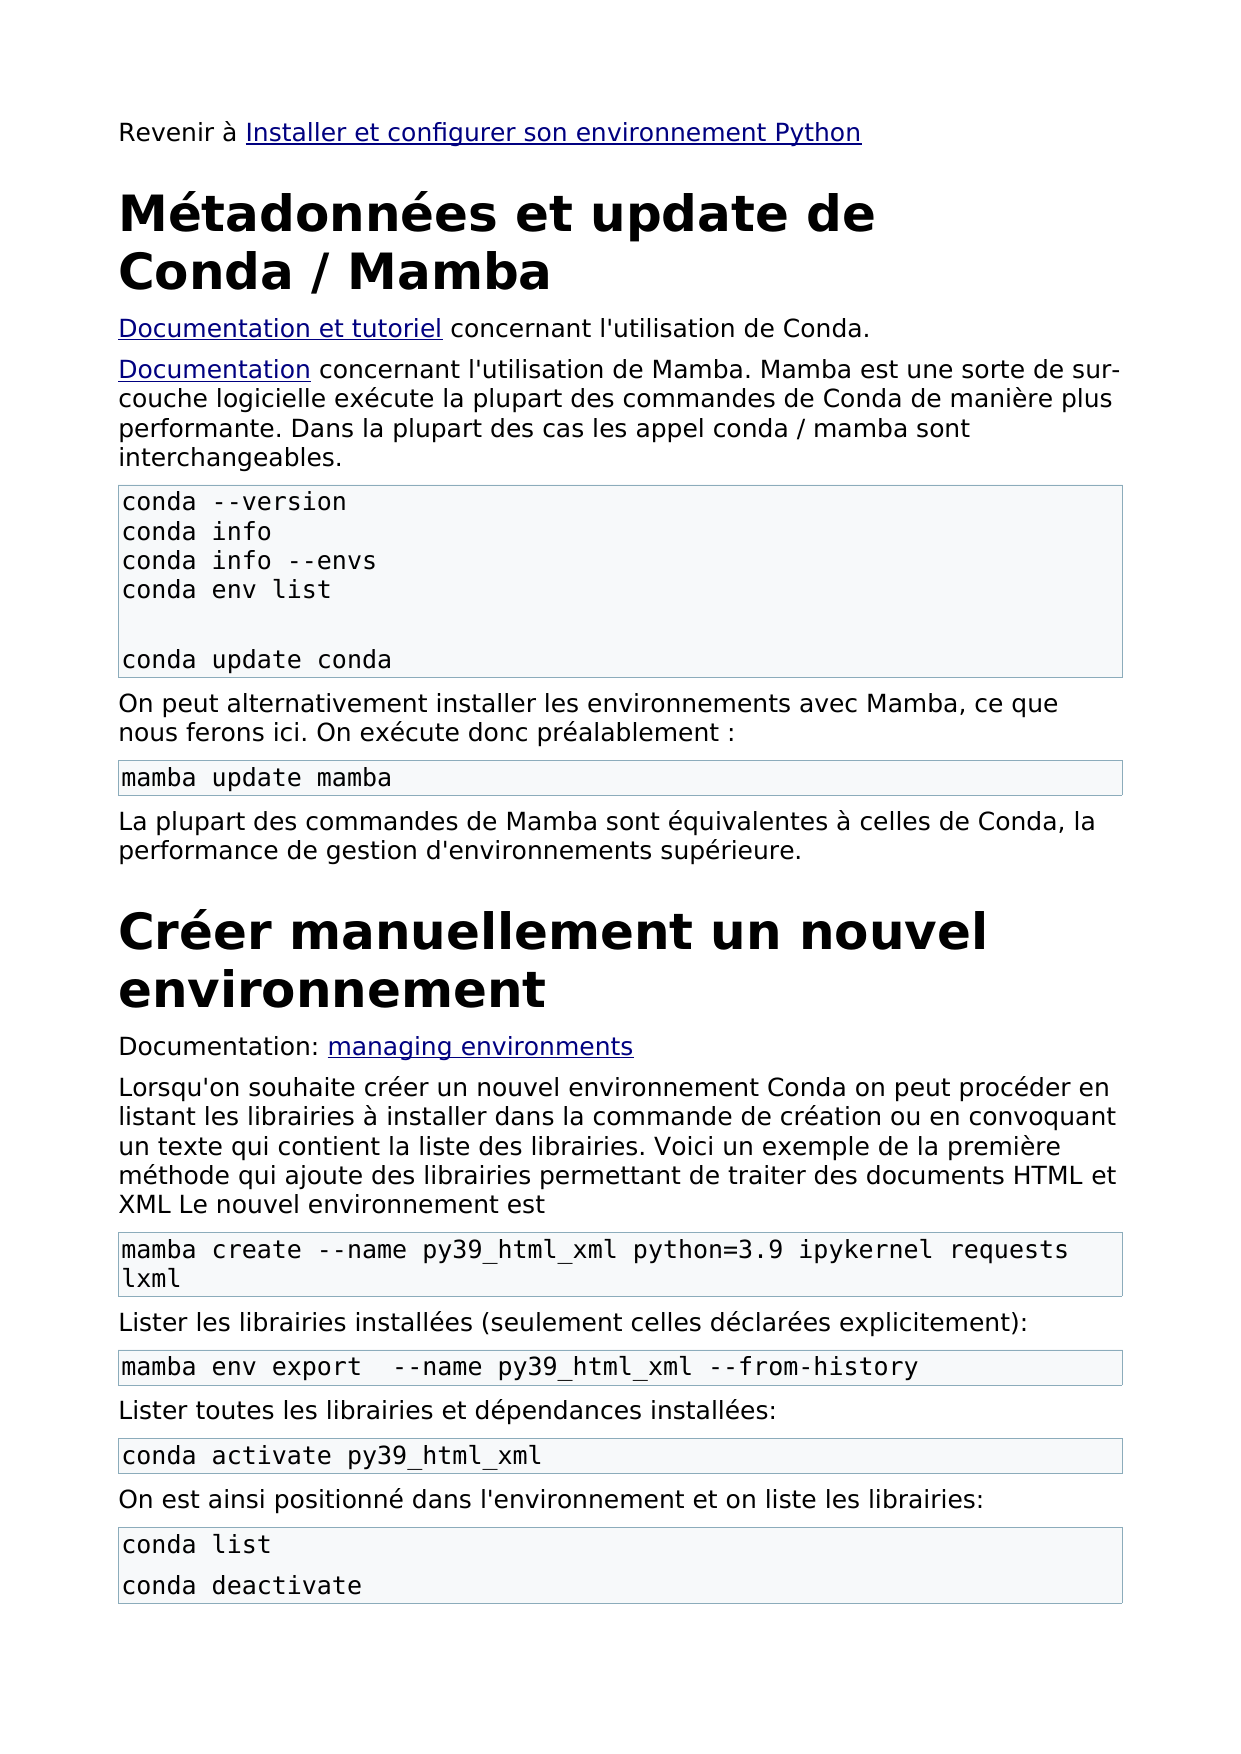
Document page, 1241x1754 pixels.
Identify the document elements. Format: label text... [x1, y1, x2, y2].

text Lister les librairies installées (seulement celles déclarées explicitement): [118, 1308, 1122, 1337]
text Documentation et tutoriel concernant l'utilisation de Conda. [118, 314, 1122, 343]
text Lorsqu'on souhaite créer un nouvel environnement Conda on peut procéder en listant les librairies à installer dans la commande de création ou en convoquant un texte qui contient la liste des librairies. Voici un exemple de la première méthode qui ajoute des librairies permettant de traiter des documents HTML et XML Le nouvel environnement est [118, 1073, 1122, 1219]
text On peut alternativement installer les environnements avec Mamba, ce que nous ferons ici. On exécute donc préalablement : [118, 689, 1122, 747]
text Lister toutes les librairies et dépendances installées: [118, 1397, 1122, 1426]
text conda --version conda info conda info --envs conda env list [119, 486, 1122, 633]
text mamba update mamba [119, 761, 1122, 795]
subtitle Métadonnées et update de Conda / Mamba [118, 185, 1122, 301]
subtitle Créer manuellement un nouvel environnement [118, 903, 1122, 1019]
text mamba env export --name py39_html_xml --from-history [119, 1351, 1122, 1385]
text Revenir à Installer et configurer son environnement Python [118, 118, 1122, 147]
text conda activate py39_html_xml [119, 1439, 1122, 1473]
text conda list [119, 1528, 1122, 1559]
text La plupart des commandes de Mamba sont équivalentes à celles de Conda, la performance de gestion d'environnements supérieure. [118, 807, 1122, 865]
text conda update conda [119, 642, 1122, 677]
text On est ainsi positionné dans l'environnement et on liste les librairies: [118, 1485, 1122, 1514]
text conda deactivate [119, 1568, 1122, 1603]
text Documentation: managing environments [118, 1032, 1122, 1061]
text mamba create --name py39_html_xml python=3.9 ipykernel requests lxml [119, 1233, 1122, 1296]
text Documentation concernant l'utilisation de Mamba. Mamba est une sorte de sur-couche logicielle exécute la plupart des commandes de Conda de manière plus performante. Dans la plupart des cas les appel conda / mamba sont interchangeables. [118, 355, 1122, 472]
